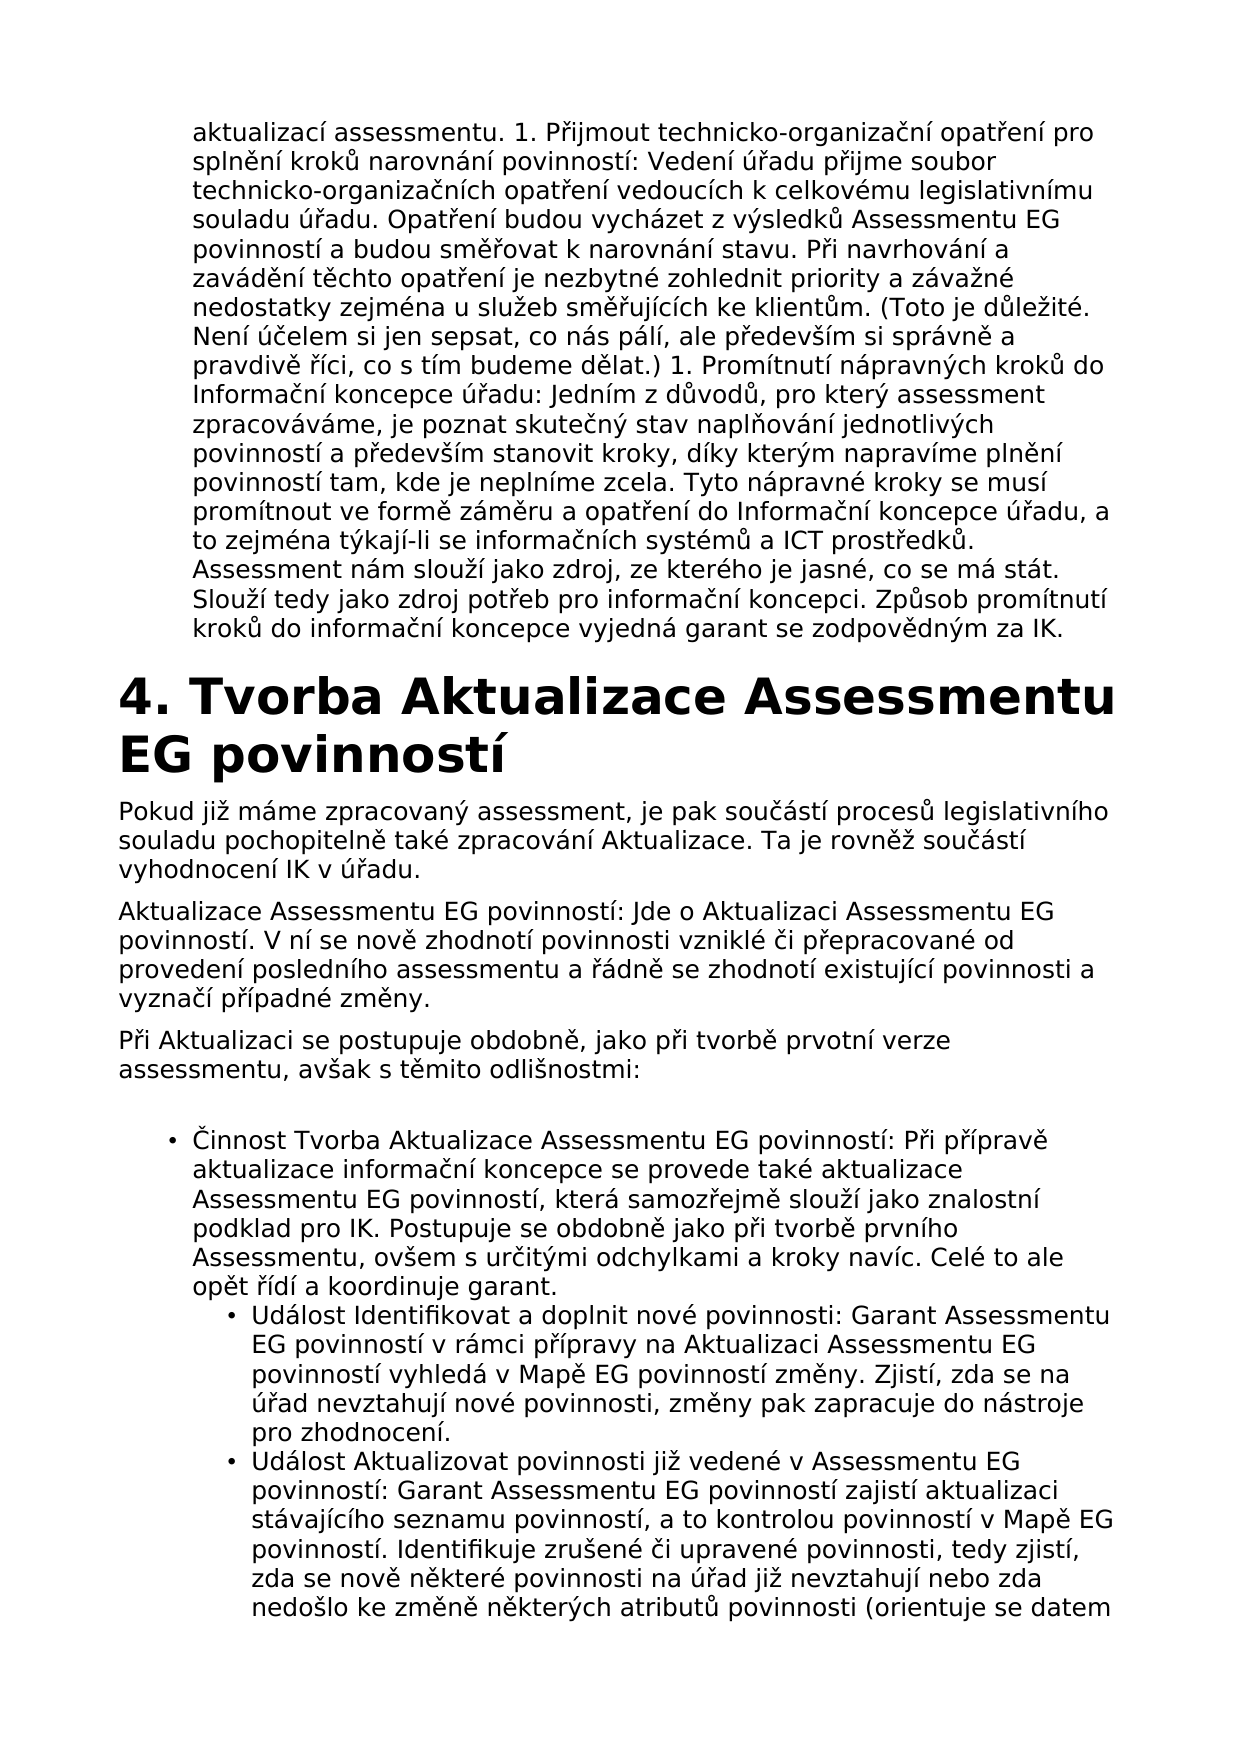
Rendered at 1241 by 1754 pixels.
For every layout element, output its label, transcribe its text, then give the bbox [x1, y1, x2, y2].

text Při Aktualizaci se postupuje obdobně, jako při tvorbě prvotní verze assessmentu, avšak s těmito odlišnostmi: [118, 1026, 1122, 1084]
list Činnost Tvorba Aktualizace Assessmentu EG povinností: Při přípravě aktualizace informační koncepce se provede také aktualizace Assessmentu EG povinností, která samozřejmě slouží jako znalostní podklad pro IK. Postupuje se obdobně jako při tvorbě prvního Assessmentu, ovšem s určitými odchylkami a kroky navíc. Celé to ale opět řídí a koordinuje garant. [177, 1127, 1122, 1302]
subtitle 4. Tvorba Aktualizace Assessmentu EG povinností [118, 668, 1122, 784]
text Aktualizace Assessmentu EG povinností: Jde o Aktualizaci Assessmentu EG povinností. V ní se nově zhodnotí povinnosti vzniklé či přepracované od provedení posledního assessmentu a řádně se zhodnotí existující povinnosti a vyznačí případné změny. [118, 897, 1122, 1014]
list Událost Identifikovat a doplnit nové povinnosti: Garant Assessmentu EG povinností v rámci přípravy na Aktualizaci Assessmentu EG povinností vyhledá v Mapě EG povinností změny. Zjistí, zda se na úřad nevztahují nové povinnosti, změny pak zapracuje do nástroje pro zhodnocení. [236, 1302, 1122, 1447]
list aktualizací assessmentu. 1. Přijmout technicko-organizační opatření pro splnění kroků narovnání povinností: Vedení úřadu přijme soubor technicko-organizačních opatření vedoucích k celkovému legislativnímu souladu úřadu. Opatření budou vycházet z výsledků Assessmentu EG povinností a budou směřovat k narovnání stavu. Při navrhování a zavádění těchto opatření je nezbytné zohlednit priority a závažné nedostatky zejména u služeb směřujících ke klientům. (Toto je důležité. Není účelem si jen sepsat, co nás pálí, ale především si správně a pravdivě říci, co s tím budeme dělat.) 1. Promítnutí nápravných kroků do Informační koncepce úřadu: Jedním z důvodů, pro který assessment zpracováváme, je poznat skutečný stav naplňování jednotlivých povinností a především stanovit kroky, díky kterým napravíme plnění povinností tam, kde je neplníme zcela. Tyto nápravné kroky se musí promítnout ve formě záměru a opatření do Informační koncepce úřadu, a to zejména týkají-li se informačních systémů a ICT prostředků. Assessment nám slouží jako zdroj, ze kterého je jasné, co se má stát. Slouží tedy jako zdroj potřeb pro informační koncepci. Způsob promítnutí kroků do informační koncepce vyjedná garant se zodpovědným za IK. [177, 118, 1122, 643]
list Událost Aktualizovat povinnosti již vedené v Assessmentu EG povinností: Garant Assessmentu EG povinností zajistí aktualizaci stávajícího seznamu povinností, a to kontrolou povinností v Mapě EG povinností. Identifikuje zrušené či upravené povinnosti, tedy zjistí, zda se nově některé povinnosti na úřad již nevztahují nebo zda nedošlo ke změně některých atributů povinnosti (orientuje se datem [236, 1447, 1122, 1622]
text Pokud již máme zpracovaný assessment, je pak součástí procesů legislativního souladu pochopitelně také zpracování Aktualizace. Ta je rovněž součástí vyhodnocení IK v úřadu. [118, 797, 1122, 884]
